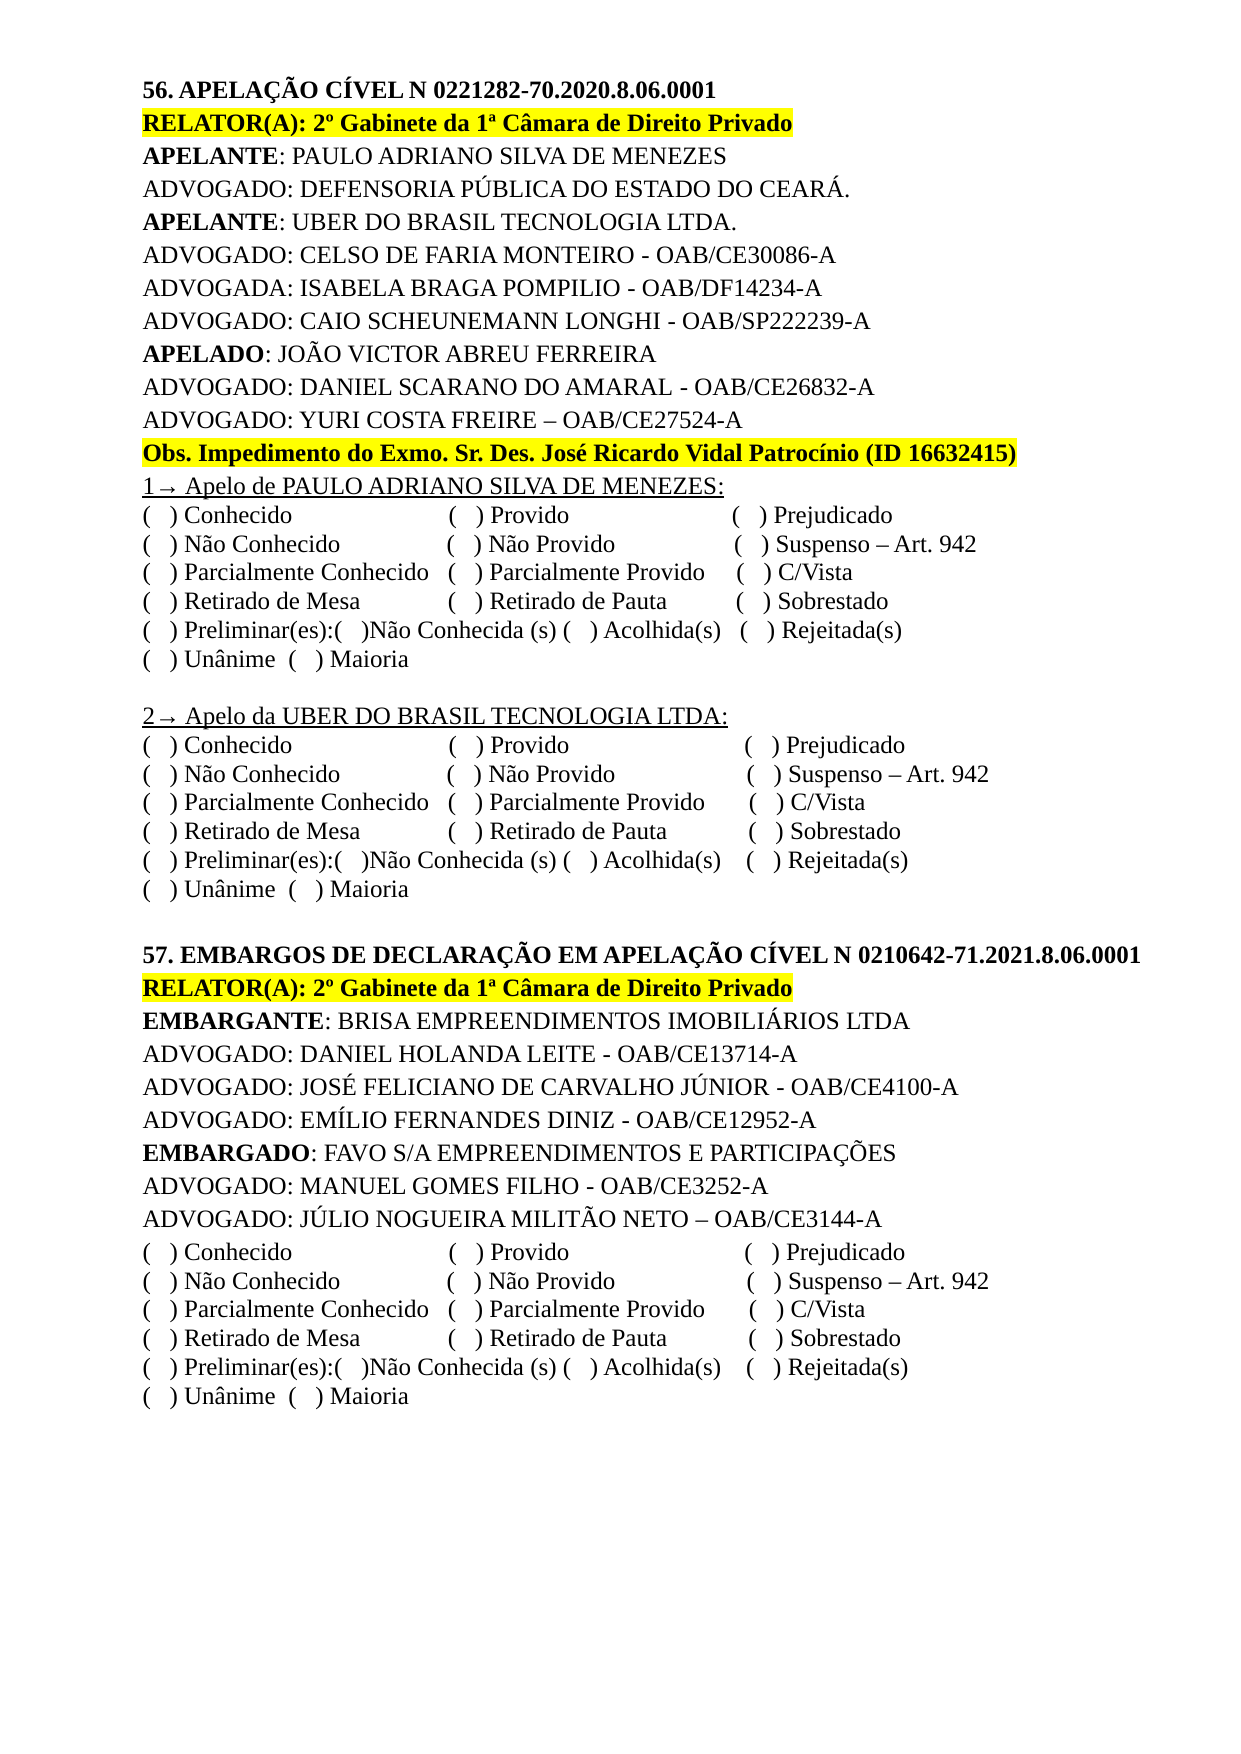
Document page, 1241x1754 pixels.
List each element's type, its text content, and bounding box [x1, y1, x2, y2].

text ( ) Não Conhecido ( ) Não Provido ( ) Suspenso – Art. 942 [142, 1266, 1158, 1294]
text ( ) Preliminar(es):( )Não Conhecida (s) ( ) Acolhida(s) ( ) Rejeitada(s) [142, 1352, 1158, 1381]
text ( ) Não Conhecido ( ) Não Provido ( ) Suspenso – Art. 942 [142, 759, 1158, 787]
text ( ) Conhecido ( ) Provido ( ) Prejudicado [142, 1237, 1141, 1266]
text ( ) Conhecido ( ) Provido ( ) Prejudicado [142, 730, 1141, 759]
text ADVOGADO: DEFENSORIA PÚBLICA DO ESTADO DO CEARÁ. APELANTE: UBER DO BRASIL TECNOLOGIA LTDA. ADVOGADO: CELSO DE FARIA MONTEIRO - OAB/CE30086-A ADVOGADA: ISABELA BRAGA POMPILIO - OAB/DF14234-A ADVOGADO: CAIO SCHEUNEMANN LONGHI - OAB/SP222239-A APELADO: JOÃO VICTOR ABREU FERREIRA ADVOGADO: DANIEL SCARANO DO AMARAL - OAB/CE26832-A ADVOGADO: YURI COSTA FREIRE – OAB/CE27524-A [142, 174, 1188, 434]
text ( ) Unânime ( ) Maioria 57. EMBARGOS DE DECLARAÇÃO EM APELAÇÃO CÍVEL N 0210642-71.2021.8.06.0001 RELATOR(A): 2º Gabinete da 1ª Câmara de Direito Privado EMBARGANTE: BRISA EMPREENDIMENTOS IMOBILIÁRIOS LTDA ADVOGADO: DANIEL HOLANDA LEITE - OAB/CE13714-A ADVOGADO: JOSÉ FELICIANO DE CARVALHO JÚNIOR - OAB/CE4100-A ADVOGADO: EMÍLIO FERNANDES DINIZ - OAB/CE12952-A EMBARGADO: FAVO S/A EMPREENDIMENTOS E PARTICIPAÇÕES ADVOGADO: MANUEL GOMES FILHO - OAB/CE3252-A ADVOGADO: JÚLIO NOGUEIRA MILITÃO NETO – OAB/CE3144-A [142, 874, 1188, 1233]
text ( ) Unânime ( ) Maioria [142, 644, 1158, 672]
text 56. APELAÇÃO CÍVEL N 0221282-70.2020.8.06.0001 RELATOR(A): 2º Gabinete da 1ª Câmara de Direito Privado APELANTE: PAULO ADRIANO SILVA DE MENEZES [142, 75, 1188, 170]
text ( ) Parcialmente Conhecido ( ) Parcialmente Provido ( ) C/Vista [142, 1294, 1158, 1323]
text 2→ Apelo da UBER DO BRASIL TECNOLOGIA LTDA: [142, 701, 1141, 730]
text ( ) Unânime ( ) Maioria [142, 1381, 1188, 1476]
text ( ) Preliminar(es):( )Não Conhecida (s) ( ) Acolhida(s) ( ) Rejeitada(s) [142, 845, 1158, 874]
text ( ) Parcialmente Conhecido ( ) Parcialmente Provido ( ) C/Vista [142, 557, 1158, 586]
text ( ) Retirado de Mesa ( ) Retirado de Pauta ( ) Sobrestado [142, 816, 1158, 845]
text ( ) Não Conhecido ( ) Não Provido ( ) Suspenso – Art. 942 [142, 529, 1158, 557]
text ( ) Preliminar(es):( )Não Conhecida (s) ( ) Acolhida(s) ( ) Rejeitada(s) [142, 615, 1158, 644]
text ( ) Retirado de Mesa ( ) Retirado de Pauta ( ) Sobrestado [142, 586, 1158, 615]
text ( ) Retirado de Mesa ( ) Retirado de Pauta ( ) Sobrestado [142, 1323, 1158, 1352]
text ( ) Parcialmente Conhecido ( ) Parcialmente Provido ( ) C/Vista [142, 787, 1158, 816]
text 1→ Apelo de PAULO ADRIANO SILVA DE MENEZES: [142, 471, 1141, 500]
text Obs. Impedimento do Exmo. Sr. Des. José Ricardo Vidal Patrocínio (ID 16632415) [142, 438, 1188, 467]
text ( ) Conhecido ( ) Provido ( ) Prejudicado [142, 500, 1141, 529]
